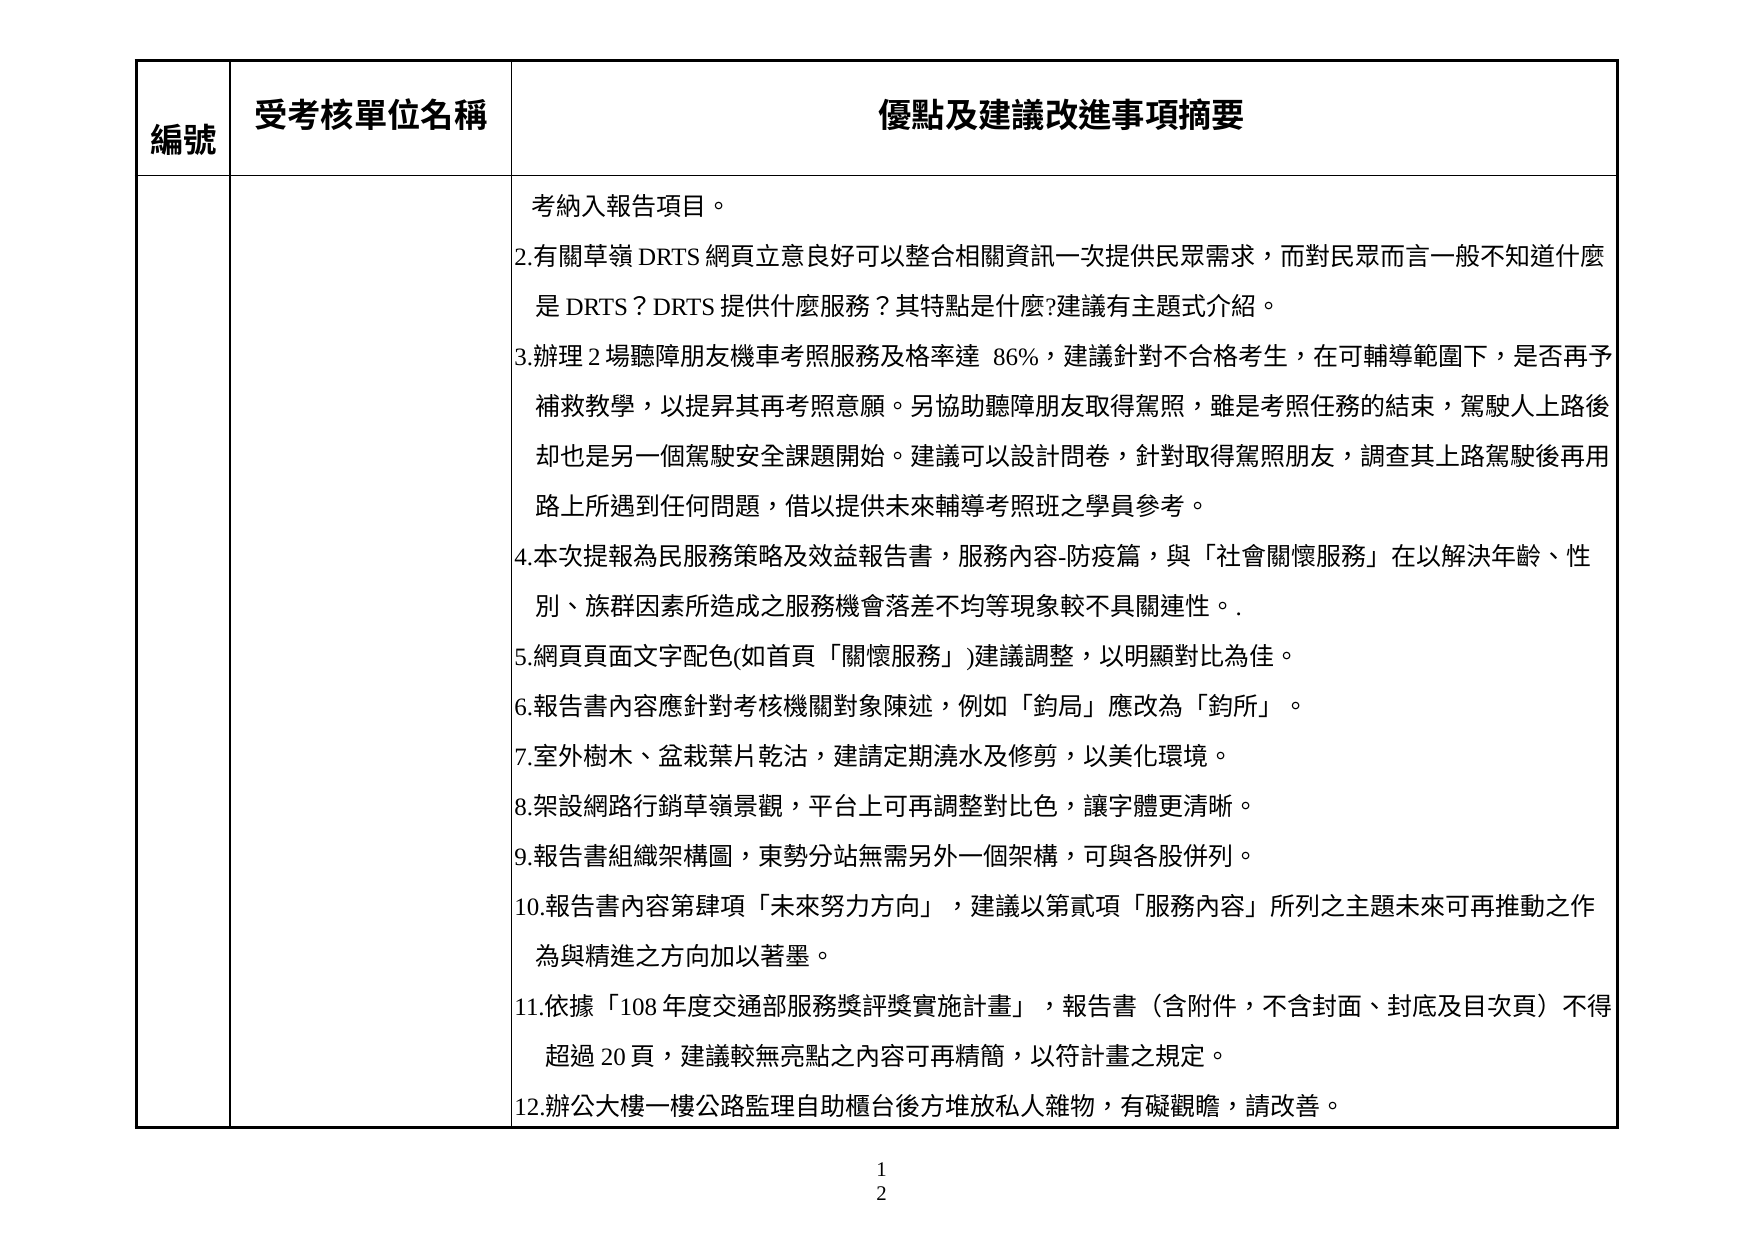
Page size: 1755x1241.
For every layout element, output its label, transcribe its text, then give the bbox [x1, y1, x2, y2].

table_header 優點及建議改進事項摘要 [512, 62, 1616, 175]
table_cell 考納入報告項目。 2.有關草嶺DRTS網頁立意良好可以整合相關資訊一次提供民眾需求，而對民眾而言一般不知道什麼是DRTS？DRTS提供什麼服務？其特點是什麼?建議有主題式介紹。 3.辦理2場聽障朋友機車考照服務及格率達 86%，建議針對不合格考生，在可輔導範圍下，是否再予補救教學，以提昇其再考照意願。另協助聽障朋友取得駕照，雖是考照任務的結束，駕駛人上路後却也是另一個駕駛安全課題開始。建議可以設計問卷，針對取得駕照朋友，調查其上路駕駛後再用路上所遇到任何問題，借以提供未來輔導考照班之學員參考。 4.本次提報為民服務策略及效益報告書，服務內容-防疫篇，與「社會關懷服務」在以解決年齡、性別、族群因素所造成之服務機會落差不均等現象較不具關連性。. 5.網頁頁面文字配色(如首頁「關懷服務」)建議調整，以明顯對比為佳。 6.報告書內容應針對考核機關對象陳述，例如「鈞局」應改為「鈞所」。 7.室外樹木、盆栽葉片乾沽，建請定期澆水及修剪，以美化環境。 8.架設網路行銷草嶺景觀，平台上可再調整對比色，讓字體更清晰。 9.報告書組織架構圖，東勢分站無需另外一個架構，可與各股併列。 10.報告書內容第肆項「未來努力方向」，建議以第貳項「服務內容」所列之主題未來可再推動之作為與精進之方向加以著墨。 11.依據「108年度交通部服務獎評獎實施計畫」，報告書（含附件，不含封面、封底及目次頁）不得超過20頁，建議較無亮點之內容可再精簡，以符計畫之規定。 12.辦公大樓一樓公路監理自助櫃台後方堆放私人雜物，有礙觀瞻，請改善。 [512, 176, 1616, 1126]
table_header 受考核單位名稱 [231, 62, 511, 175]
table_header 編號 [138, 62, 229, 175]
table_cell [138, 176, 229, 1126]
table_cell [231, 176, 511, 1126]
